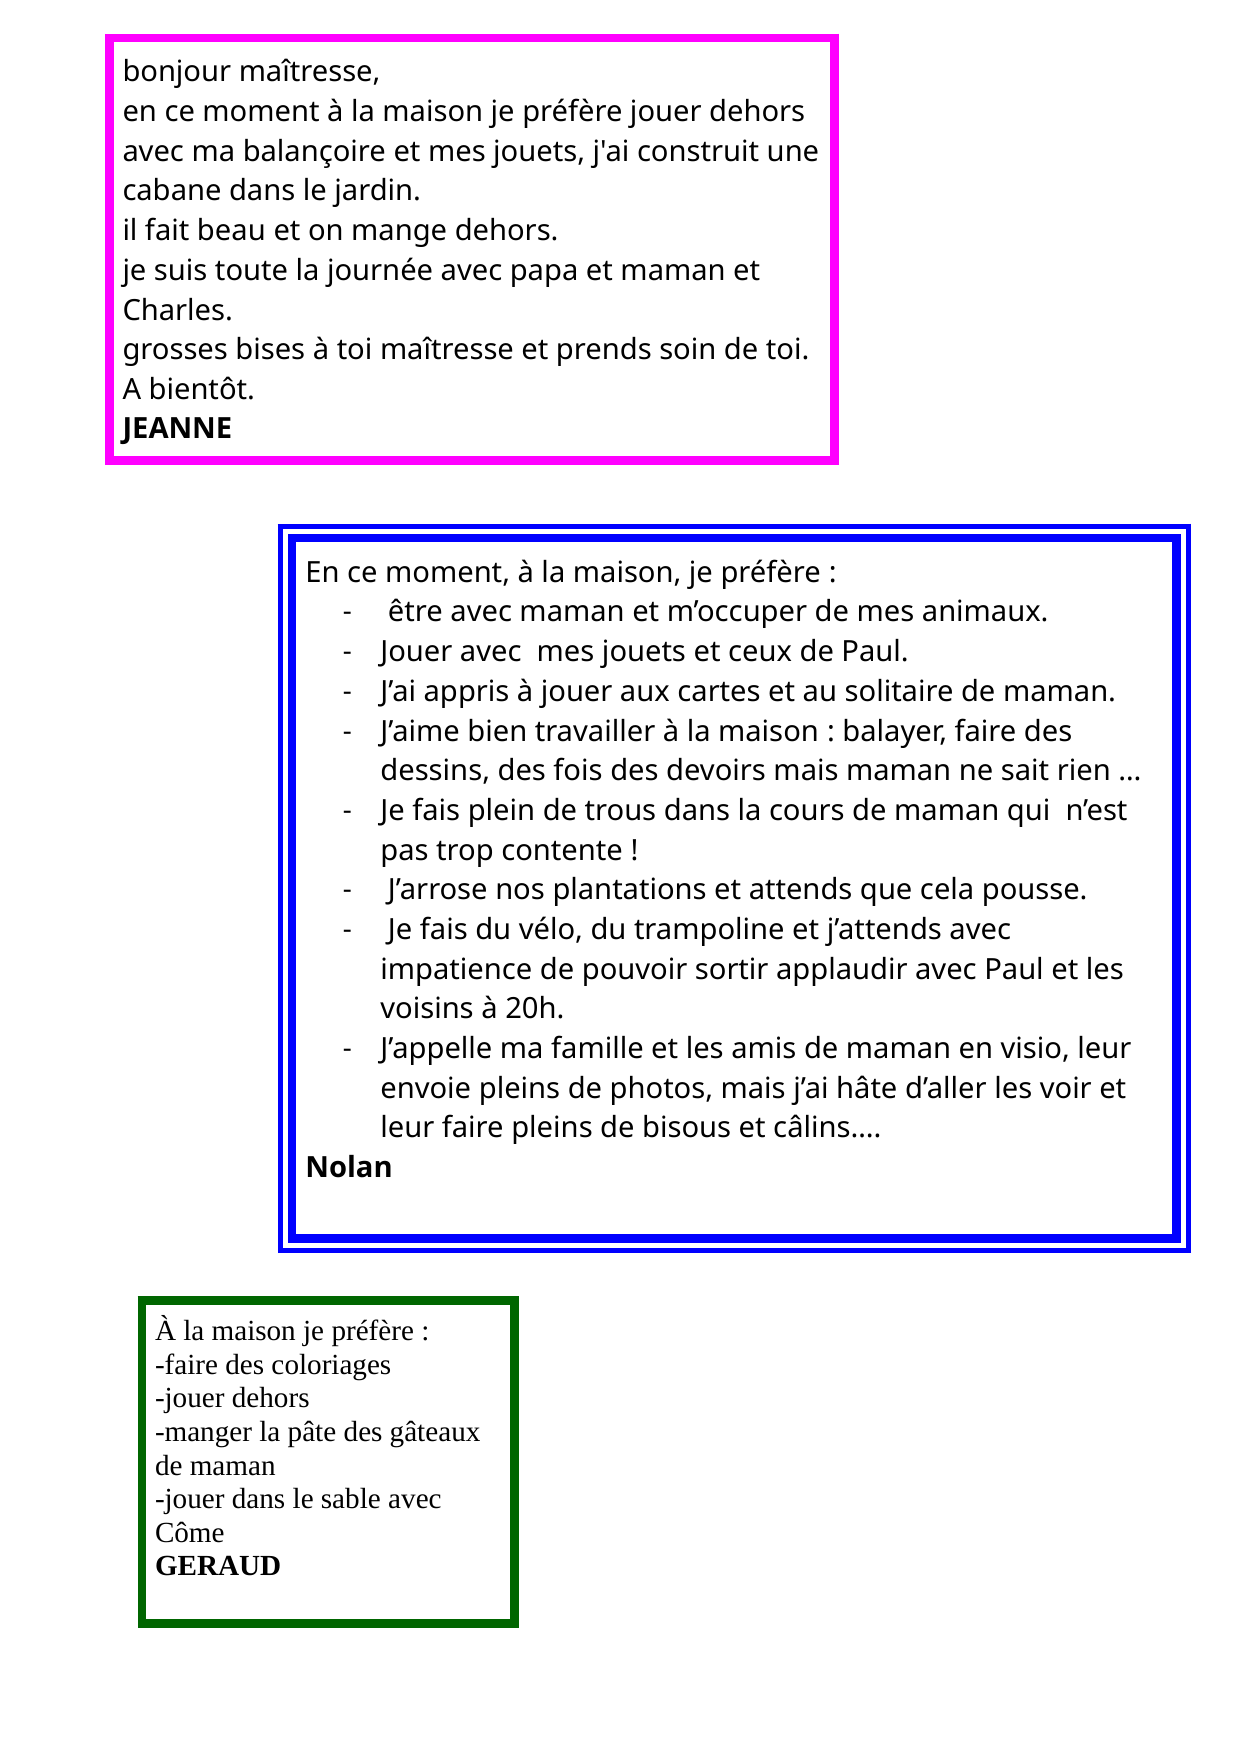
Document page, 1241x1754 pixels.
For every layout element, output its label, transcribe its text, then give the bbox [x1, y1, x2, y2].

text il fait beau et on mange dehors. [122, 209, 821, 249]
text A bientôt. [122, 368, 821, 408]
text bonjour maîtresse, [122, 51, 821, 90]
text En ce moment, à la maison, je préfère : [305, 551, 1164, 591]
list Jouer avec mes jouets et ceux de Paul. [343, 630, 1164, 670]
text -manger la pâte des gâteaux de maman [155, 1414, 501, 1481]
list être avec maman et m’occuper de mes animaux. [343, 591, 1164, 630]
text JEANNE [122, 408, 821, 447]
text GERAUD [155, 1548, 501, 1582]
text À la maison je préfère : [155, 1313, 501, 1347]
text je suis toute la journée avec papa et maman et Charles. [122, 249, 821, 328]
text -jouer dehors [155, 1381, 501, 1414]
text en ce moment à la maison je préfère jouer dehors avec ma balançoire et mes jouets, j'ai construit une cabane dans le jardin. [122, 90, 821, 209]
text Nolan [305, 1146, 1164, 1186]
list J’arrose nos plantations et attends que cela pousse. [343, 868, 1164, 908]
text -jouer dans le sable avec Côme [155, 1481, 501, 1548]
list Je fais du vélo, du trampoline et j’attends avec impatience de pouvoir sortir applaudir avec Paul et les voisins à 20h. [343, 908, 1164, 1027]
text -faire des coloriages [155, 1347, 501, 1381]
text grosses bises à toi maîtresse et prends soin de toi. [122, 328, 821, 368]
list J’appelle ma famille et les amis de maman en visio, leur envoie pleins de photos, mais j’ai hâte d’aller les voir et leur faire pleins de bisous et câlins…. [343, 1027, 1164, 1146]
list Je fais plein de trous dans la cours de maman qui n’est pas trop contente ! [343, 789, 1164, 868]
list J’aime bien travailler à la maison : balayer, faire des dessins, des fois des devoirs mais maman ne sait rien … [343, 710, 1164, 789]
list J’ai appris à jouer aux cartes et au solitaire de maman. [343, 670, 1164, 710]
